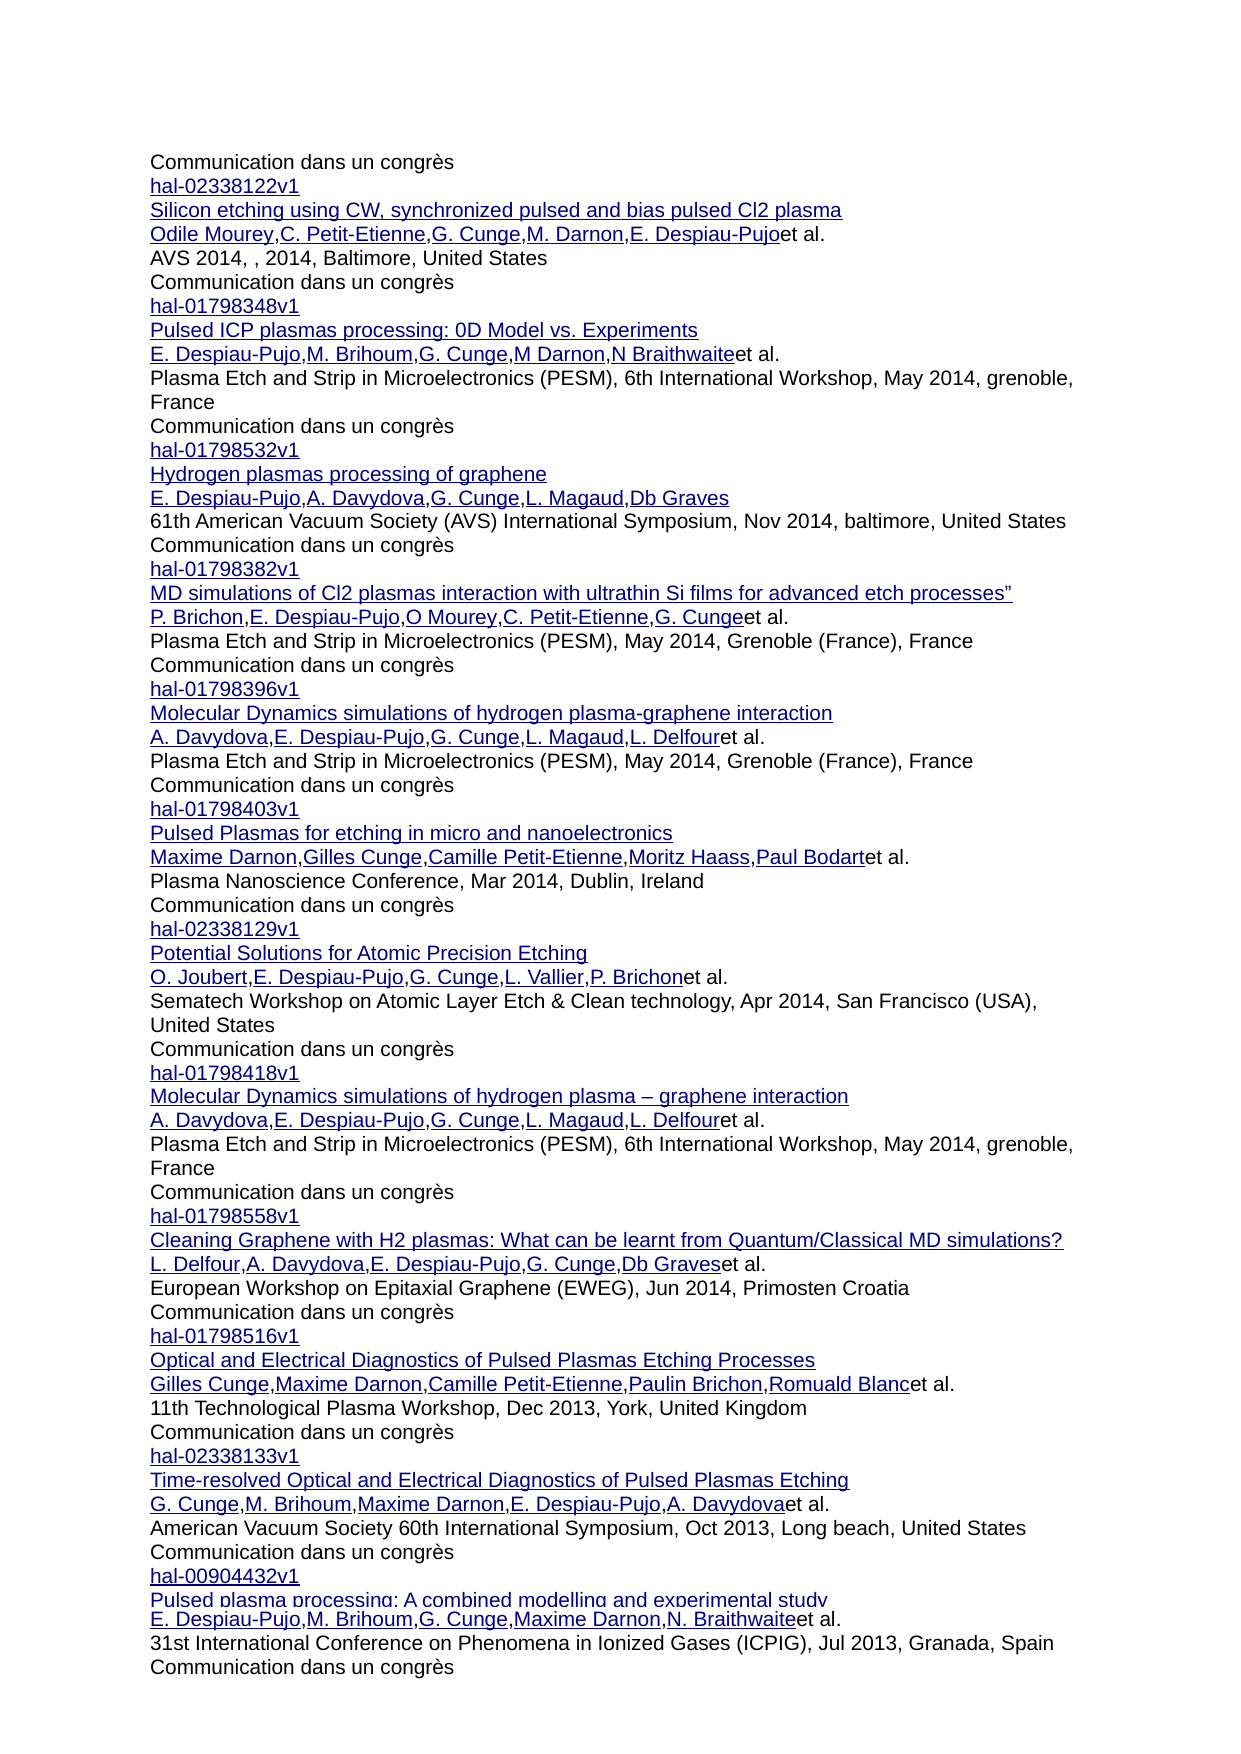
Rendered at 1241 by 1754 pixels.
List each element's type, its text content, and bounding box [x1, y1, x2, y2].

table_cell Potential Solutions for Atomic Precision Etching O. Joubert,E. Despiau-Pujo,G. Cunge,L. Vallier,P. Brichonet al. Sematech Workshop on Atomic Layer Etch & Clean technology, Apr 2014, San Francisco (USA), United States Communication dans un congrès hal-01798418v1 [150, 941, 1090, 1084]
table_cell Communication dans un congrès hal-02338122v1 [150, 150, 1090, 198]
table_cell Optical and Electrical Diagnostics of Pulsed Plasmas Etching Processes Gilles Cunge,Maxime Darnon,Camille Petit-Etienne,Paulin Brichon,Romuald Blancet al. 11th Technological Plasma Workshop, Dec 2013, York, United Kingdom Communication dans un congrès hal-02338133v1 [150, 1348, 1090, 1468]
table_cell Pulsed plasma processing: A combined modelling and experimental study E. Despiau-Pujo,M. Brihoum,G. Cunge,Maxime Darnon,N. Braithwaiteet al. 31st International Conference on Phenomena in Ionized Gases (ICPIG), Jul 2013, Granada, Spain Communication dans un congrès [150, 1588, 1090, 1679]
table_cell Cleaning Graphene with H2 plasmas: What can be learnt from Quantum/Classical MD simulations? L. Delfour,A. Davydova,E. Despiau-Pujo,G. Cunge,Db Graveset al. European Workshop on Epitaxial Graphene (EWEG), Jun 2014, Primosten Croatia Communication dans un congrès hal-01798516v1 [150, 1228, 1090, 1348]
table_cell Silicon etching using CW, synchronized pulsed and bias pulsed Cl2 plasma Odile Mourey,C. Petit-Etienne,G. Cunge,M. Darnon,E. Despiau-Pujoet al. AVS 2014, , 2014, Baltimore, United States Communication dans un congrès hal-01798348v1 [150, 198, 1090, 318]
table_cell Pulsed Plasmas for etching in micro and nanoelectronics Maxime Darnon,Gilles Cunge,Camille Petit-Etienne,Moritz Haass,Paul Bodartet al. Plasma Nanoscience Conference, Mar 2014, Dublin, Ireland Communication dans un congrès hal-02338129v1 [150, 821, 1090, 941]
table_cell Hydrogen plasmas processing of graphene E. Despiau-Pujo,A. Davydova,G. Cunge,L. Magaud,Db Graves 61th American Vacuum Society (AVS) International Symposium, Nov 2014, baltimore, United States Communication dans un congrès hal-01798382v1 [150, 461, 1090, 581]
table_cell Pulsed ICP plasmas processing: 0D Model vs. Experiments E. Despiau-Pujo,M. Brihoum,G. Cunge,M Darnon,N Braithwaiteet al. Plasma Etch and Strip in Microelectronics (PESM), 6th International Workshop, May 2014, grenoble, France Communication dans un congrès hal-01798532v1 [150, 318, 1090, 461]
table_cell Molecular Dynamics simulations of hydrogen plasma – graphene interaction A. Davydova,E. Despiau-Pujo,G. Cunge,L. Magaud,L. Delfouret al. Plasma Etch and Strip in Microelectronics (PESM), 6th International Workshop, May 2014, grenoble, France Communication dans un congrès hal-01798558v1 [150, 1084, 1090, 1228]
table_cell MD simulations of Cl2 plasmas interaction with ultrathin Si films for advanced etch processes” P. Brichon,E. Despiau-Pujo,O Mourey,C. Petit-Etienne,G. Cungeet al. Plasma Etch and Strip in Microelectronics (PESM), May 2014, Grenoble (France), France Communication dans un congrès hal-01798396v1 [150, 581, 1090, 701]
table_cell Molecular Dynamics simulations of hydrogen plasma-graphene interaction A. Davydova,E. Despiau-Pujo,G. Cunge,L. Magaud,L. Delfouret al. Plasma Etch and Strip in Microelectronics (PESM), May 2014, Grenoble (France), France Communication dans un congrès hal-01798403v1 [150, 701, 1090, 821]
table_cell Time-resolved Optical and Electrical Diagnostics of Pulsed Plasmas Etching G. Cunge,M. Brihoum,Maxime Darnon,E. Despiau-Pujo,A. Davydovaet al. American Vacuum Society 60th International Symposium, Oct 2013, Long beach, United States Communication dans un congrès hal-00904432v1 [150, 1468, 1090, 1587]
